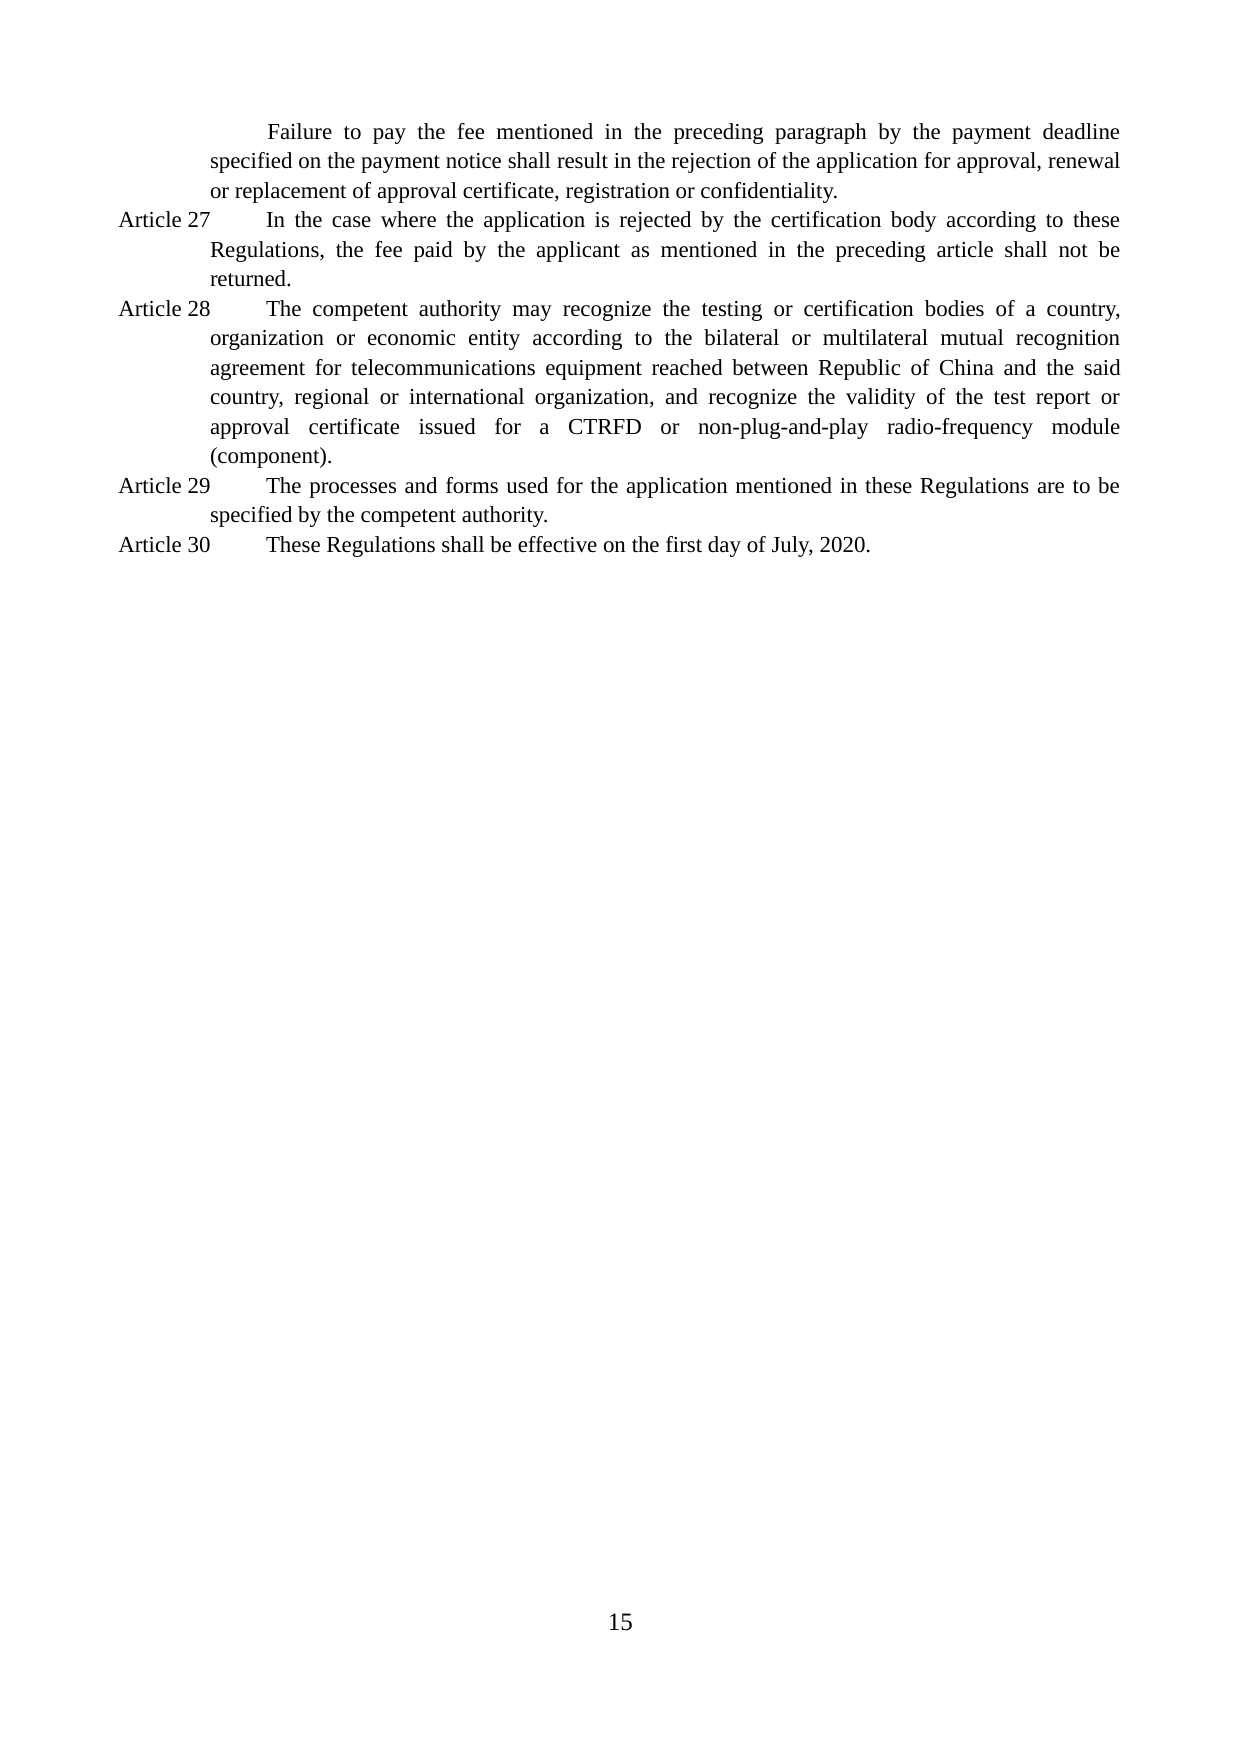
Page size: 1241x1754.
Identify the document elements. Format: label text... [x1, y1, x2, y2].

text Article 28 The competent authority may recognize the testing or certification bodies of a country, organization or economic entity according to the bilateral or multilateral mutual recognition agreement for telecommunications equipment reached between Republic of China and the said country, regional or international organization, and recognize the validity of the test report or approval certificate issued for a CTRFD or non-plug-and-play radio-frequency module (component). [118, 295, 1122, 469]
text Article 30 These Regulations shall be effective on the first day of July, 2020. [118, 531, 1122, 557]
text Article 29 The processes and forms used for the application mentioned in these Regulations are to be specified by the competent authority. [118, 472, 1122, 528]
text Failure to pay the fee mentioned in the preceding paragraph by the payment deadline specified on the payment notice shall result in the rejection of the application for approval, renewal or replacement of approval certificate, registration or confidentiality. [210, 118, 1122, 203]
text Article 27 In the case where the application is rejected by the certification body according to these Regulations, the fee paid by the applicant as mentioned in the preceding article shall not be returned. [118, 207, 1122, 292]
